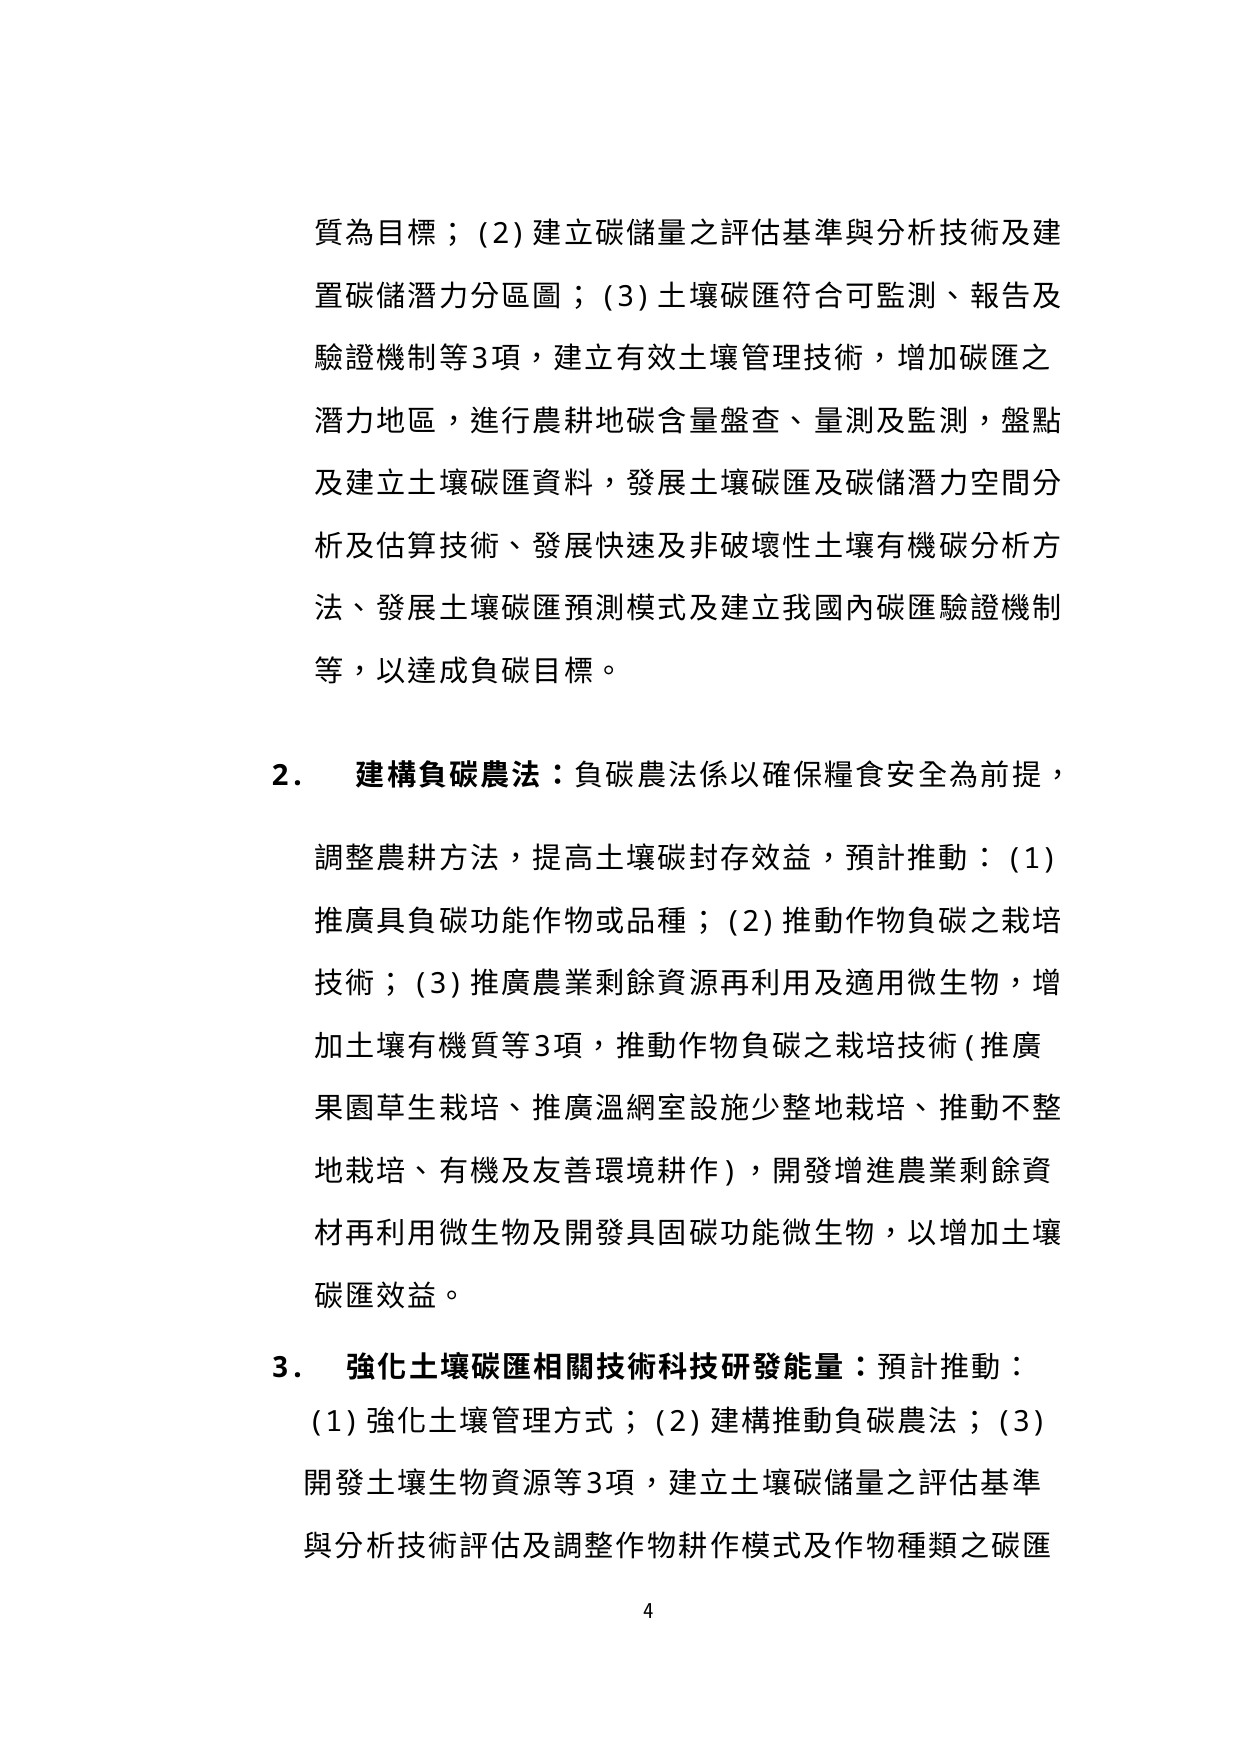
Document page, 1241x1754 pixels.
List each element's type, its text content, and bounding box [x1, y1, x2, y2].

text 3. 強化土壤碳匯相關技術科技研發能量：預計推動：(1)強化土壤管理方式；(2)建構推動負碳農法；(3)開發土壤生物資源等3項，建立土壤碳儲量之評估基準與分析技術評估及調整作物耕作模式及作物種類之碳匯 [266, 1314, 1063, 1564]
list 質為目標；(2)建立碳儲量之評估基準與分析技術及建置碳儲潛力分區圖；(3)土壤碳匯符合可監測、報告及驗證機制等3項，建立有效土壤管理技術，增加碳匯之潛力地區，進行農耕地碳含量盤查、量測及監測，盤點及建立土壤碳匯資料，發展土壤碳匯及碳儲潛力空間分析及估算技術、發展快速及非破壞性土壤有機碳分析方法、發展土壤碳匯預測模式及建立我國內碳匯驗證機制等，以達成負碳目標。 [266, 189, 1063, 689]
list 建構負碳農法：負碳農法係以確保糧食安全為前提，調整農耕方法，提高土壤碳封存效益，預計推動：(1)推廣具負碳功能作物或品種；(2)推動作物負碳之栽培技術；(3)推廣農業剩餘資源再利用及適用微生物，增加土壤有機質等3項，推動作物負碳之栽培技術(推廣果園草生栽培、推廣溫網室設施少整地栽培、推動不整地栽培、有機及友善環境耕作)，開發增進農業剩餘資材再利用微生物及開發具固碳功能微生物，以增加土壤碳匯效益。 [266, 689, 1063, 1314]
